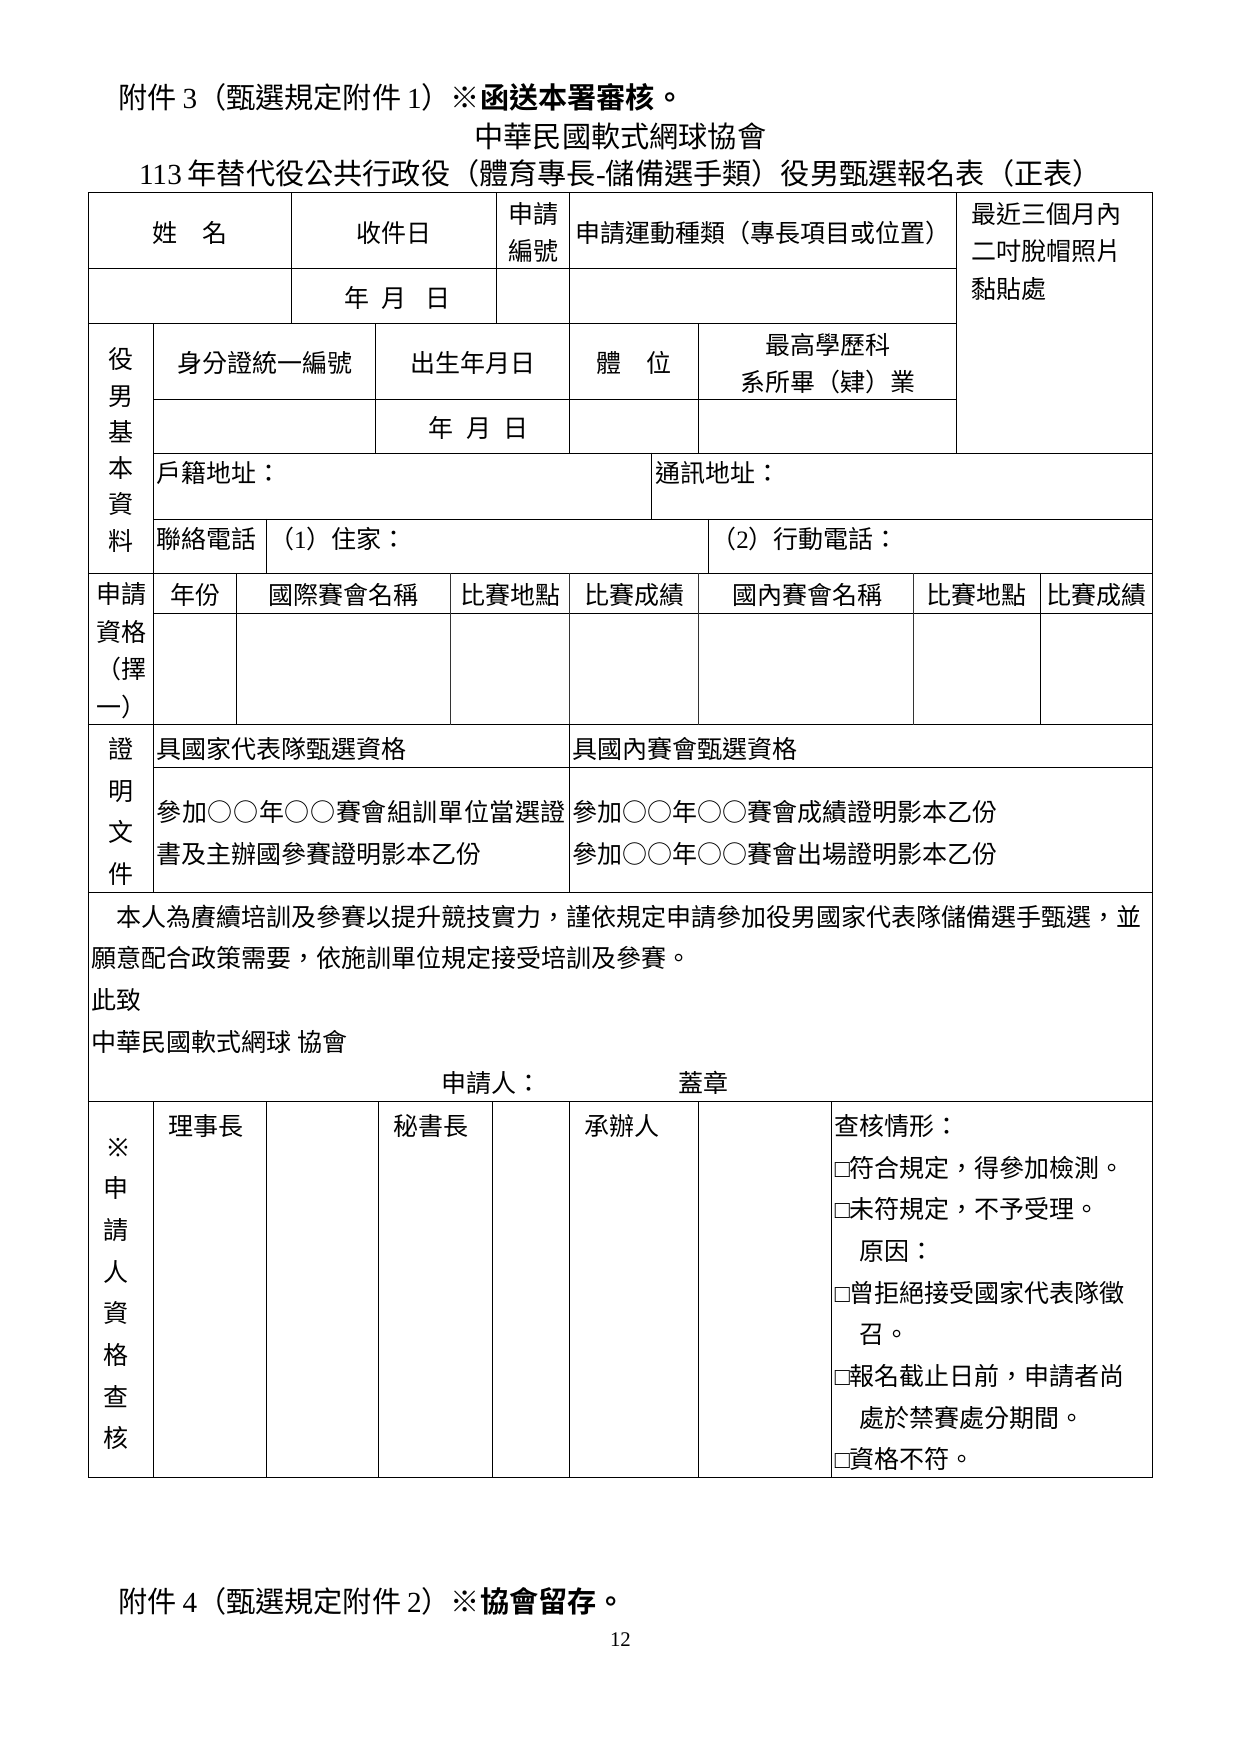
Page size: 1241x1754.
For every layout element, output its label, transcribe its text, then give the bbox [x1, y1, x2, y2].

table_cell 年份 [154, 574, 236, 613]
table_cell 比賽成績 [570, 574, 698, 613]
table_cell 戶籍地址： [154, 454, 651, 519]
table_cell [451, 614, 569, 724]
text 附件4（甄選規定附件2）※協會留存。 [118, 1579, 1122, 1621]
table_cell [570, 269, 956, 323]
table_cell 證明文件 [89, 725, 153, 892]
table_cell 最高學歷科 系所畢（肄）業 [699, 324, 956, 399]
table_cell 具國家代表隊甄選資格 [154, 725, 569, 767]
table_cell 承辦人 [570, 1102, 698, 1477]
table_cell [699, 614, 913, 724]
table_cell 秘書長 [379, 1102, 492, 1477]
text 中華民國軟式網球協會 [118, 117, 1122, 155]
table_header 申請運動種類（專長項目或位置） [570, 193, 956, 268]
table_cell 身分證統一編號 [154, 324, 375, 399]
table_cell [570, 614, 698, 724]
table_cell 國際賽會名稱 [237, 574, 450, 613]
text 附件3（甄選規定附件1）※函送本署審核。 [118, 75, 1122, 117]
table_cell 通訊地址： [652, 454, 1152, 519]
table_cell （1）住家： [267, 520, 708, 573]
table_cell 出生年月日 [376, 324, 569, 399]
table_cell 比賽地點 [451, 574, 569, 613]
table_cell [237, 614, 450, 724]
table_header 最近三個月內二吋脫帽照片黏貼處 [957, 193, 1152, 453]
table_cell 本人為賡續培訓及參賽以提升競技實力，謹依規定申請參加役男國家代表隊儲備選手甄選，並願意配合政策需要，依施訓單位規定接受培訓及參賽。 此致 中華民國軟式網球 協會 申請人： 蓋章 [89, 893, 1152, 1101]
table_cell [154, 614, 236, 724]
table_cell 役男基本資料 [89, 324, 153, 573]
table_cell [914, 614, 1040, 724]
table_cell 年 月 日 [376, 400, 569, 453]
table_cell 查核情形： □符合規定，得參加檢測。 □未符規定，不予受理。 原因： □曾拒絕接受國家代表隊徵召。 □報名截止日前，申請者尚處於禁賽處分期間。 □資格不符。 [832, 1102, 1152, 1477]
table_cell [267, 1102, 378, 1477]
table_cell 體 位 [570, 324, 698, 399]
table_cell [497, 269, 569, 323]
table_cell 具國內賽會甄選資格 [570, 725, 1152, 767]
table_cell [699, 1102, 831, 1477]
table_cell ※ 申請人資格查核 [89, 1102, 153, 1477]
table_cell 國內賽會名稱 [699, 574, 913, 613]
table_cell 參加○○年○○賽會組訓單位當選證書及主辦國參賽證明影本乙份 [154, 768, 569, 892]
table_header 收件日 [292, 193, 496, 268]
table_cell 比賽地點 [914, 574, 1040, 613]
table_header 姓 名 [89, 193, 291, 268]
table_cell [1041, 614, 1152, 724]
table_cell 申請 資格 （擇一） [89, 574, 153, 724]
table_cell [570, 400, 698, 453]
table_header 申請 編號 [497, 193, 569, 268]
table_cell [493, 1102, 569, 1477]
table_cell [154, 400, 375, 453]
table_cell 年 月 日 [292, 269, 496, 323]
table_cell 比賽成績 [1041, 574, 1152, 613]
text 113年替代役公共行政役（體育專長-儲備選手類）役男甄選報名表（正表） [118, 155, 1122, 192]
table_cell [89, 269, 291, 323]
table_cell （2）行動電話： [709, 520, 1152, 573]
table_cell 參加○○年○○賽會成績證明影本乙份 參加○○年○○賽會出場證明影本乙份 [570, 768, 1152, 892]
table_cell 理事長 [154, 1102, 266, 1477]
table_cell 聯絡電話 [154, 520, 266, 573]
table_cell [699, 400, 956, 453]
